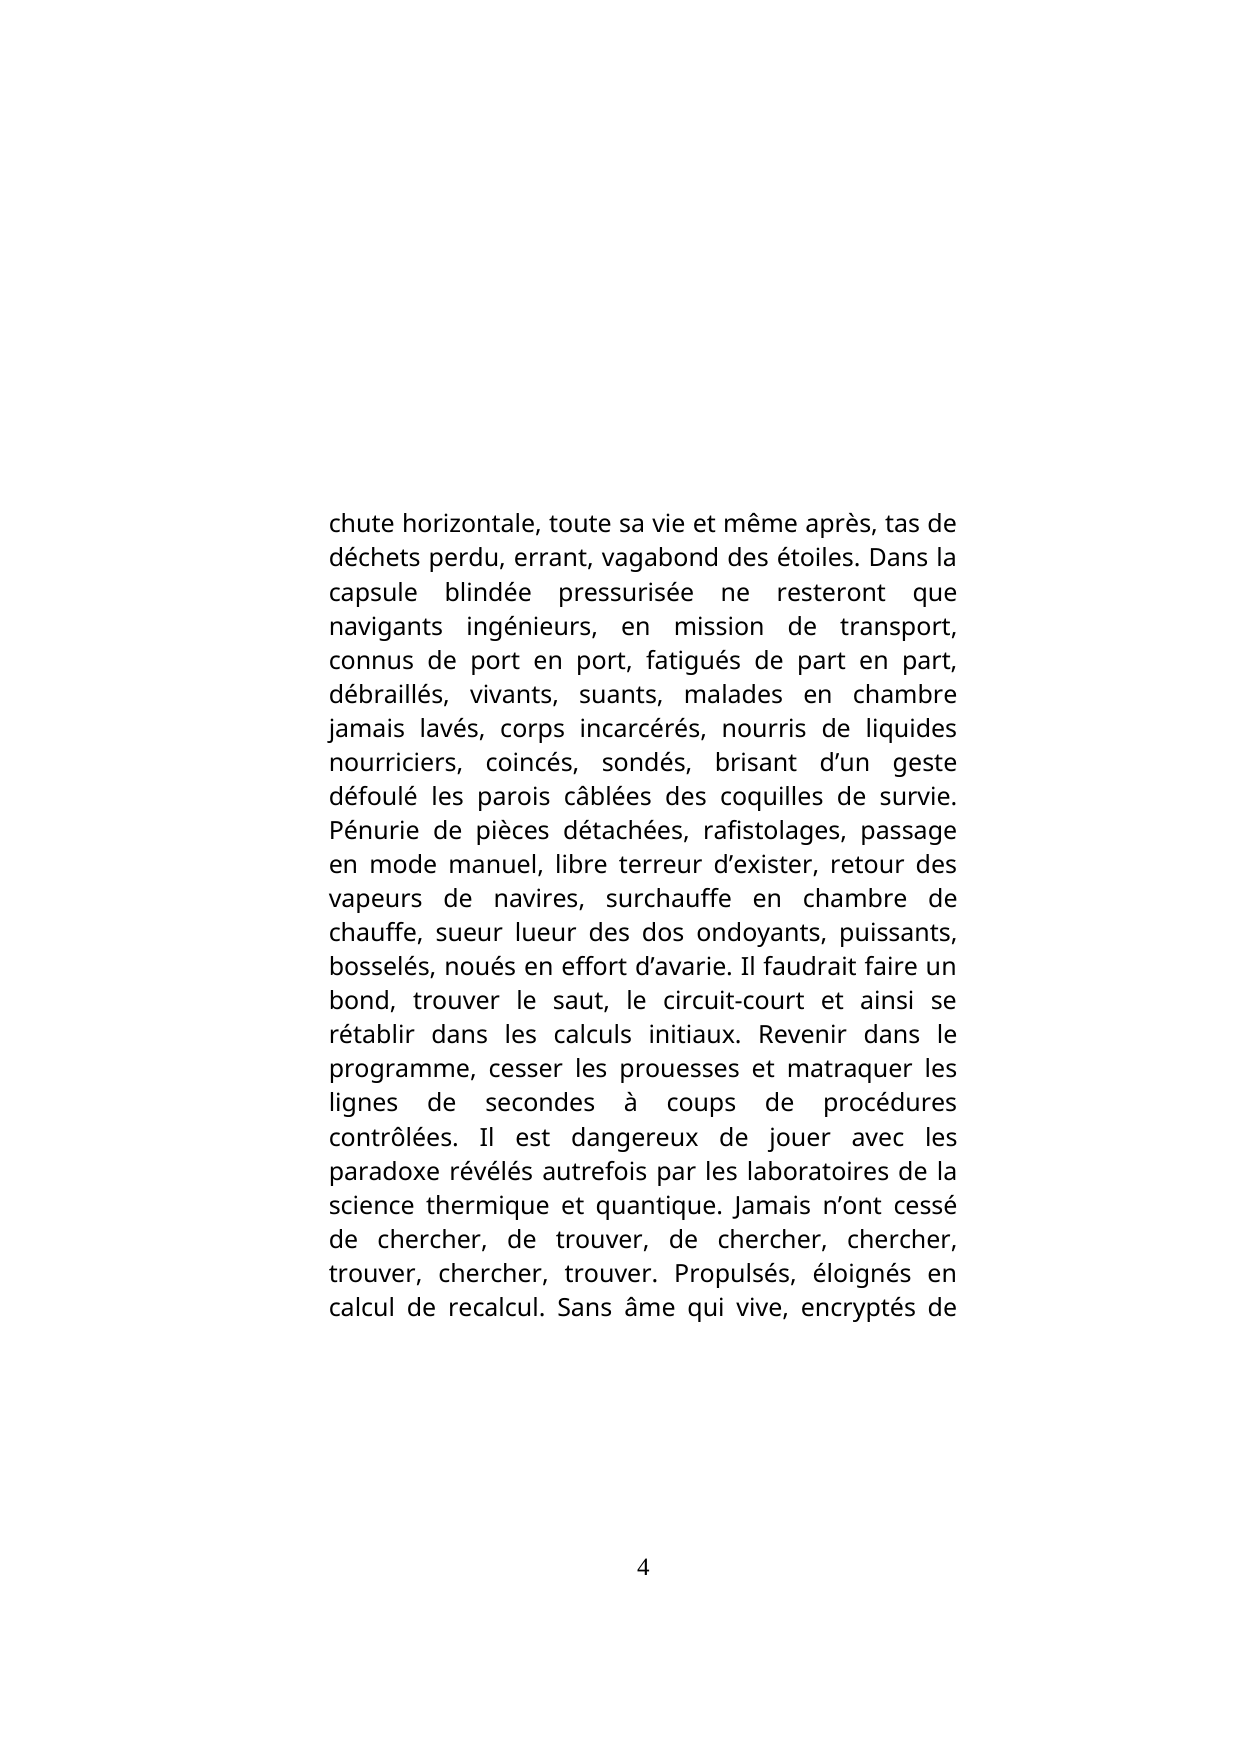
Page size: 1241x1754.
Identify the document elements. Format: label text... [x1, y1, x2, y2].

text chute horizontale, toute sa vie et même après, tas de déchets perdu, errant, vagabond des étoiles. Dans la capsule blindée pressurisée ne resteront que navigants ingénieurs, en mission de transport, connus de port en port, fatigués de part en part, débraillés, vivants, suants, malades en chambre jamais lavés, corps incarcérés, nourris de liquides nourriciers, coincés, sondés, brisant d’un geste défoulé les parois câblées des coquilles de survie. Pénurie de pièces détachées, rafistolages, passage en mode manuel, libre terreur d’exister, retour des vapeurs de navires, surchauffe en chambre de chauffe, sueur lueur des dos ondoyants, puissants, bosselés, noués en effort d’avarie. Il faudrait faire un bond, trouver le saut, le circuit-court et ainsi se rétablir dans les calculs initiaux. Revenir dans le programme, cesser les prouesses et matraquer les lignes de secondes à coups de procédures contrôlées. Il est dangereux de jouer avec les paradoxe révélés autrefois par les laboratoires de la science thermique et quantique. Jamais n’ont cessé de chercher, de trouver, de chercher, chercher, trouver, chercher, trouver. Propulsés, éloignés en calcul de recalcul. Sans âme qui vive, encryptés de [328, 506, 958, 1323]
